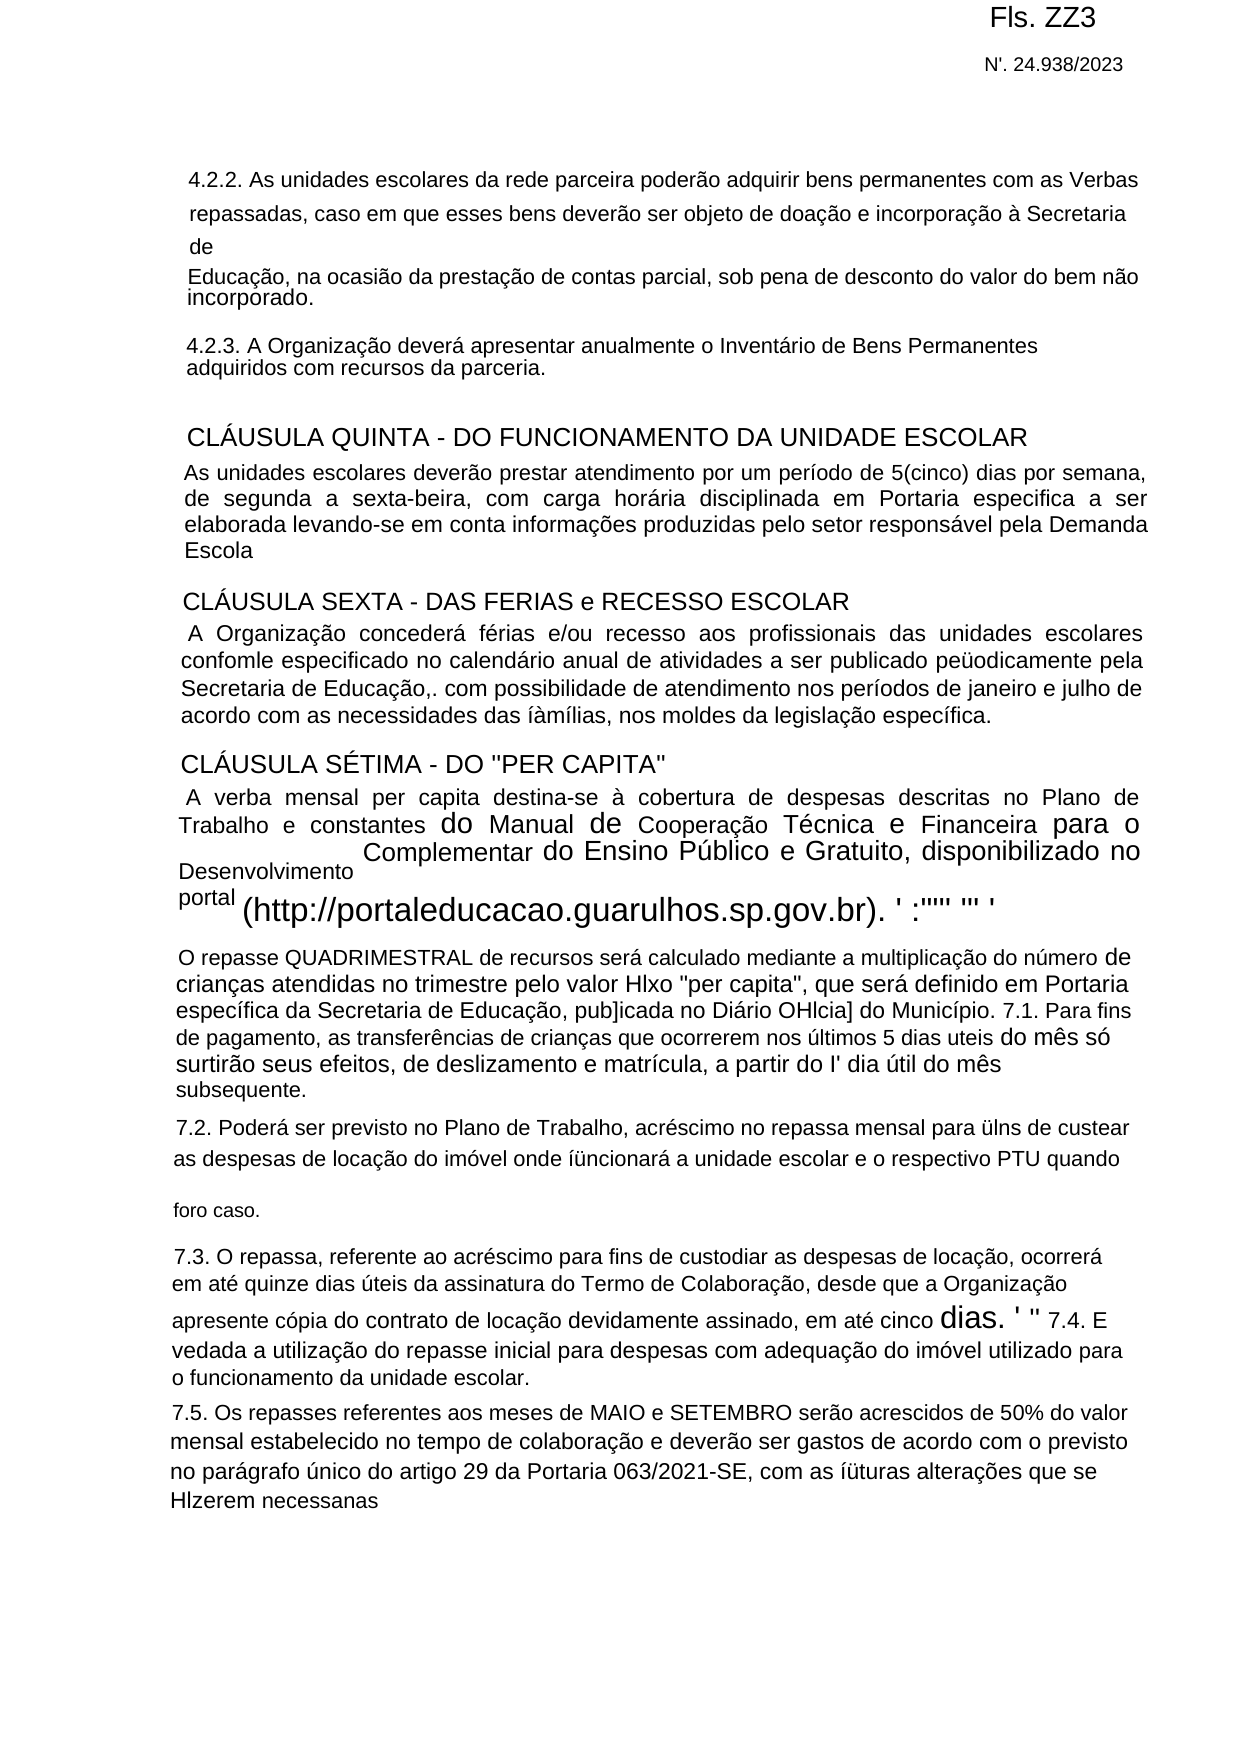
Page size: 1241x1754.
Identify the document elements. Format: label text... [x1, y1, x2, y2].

text CLÁUSULA SEXTA - DAS FERIAS e RECESSO ESCOLAR [182, 587, 1240, 616]
text 7.2. Poderá ser previsto no Plano de Trabalho, acréscimo no repassa mensal para ülns de custear as despesas de locação do imóvel onde íüncionará a unidade escolar e o respectivo PTU quando foro caso. [173, 1114, 1135, 1221]
text CLÁUSULA QUINTA - DO FUNCIONAMENTO DA UNIDADE ESCOLAR [187, 422, 1240, 452]
text N'. 24.938/2023 [0, 53, 1123, 75]
text Educação, na ocasião da prestação de contas parcial, sob pena de desconto do valor do bem não incorporado. [187, 268, 1148, 310]
text 7.3. O repassa, referente ao acréscimo para fins de custodiar as despesas de locação, ocorrerá em até quinze dias úteis da assinatura do Termo de Colaboração, desde que a Organização apresente cópia do contrato de locação devidamente assinado, em até cinco dias. ' '' 7.4. E vedada a utilização do repasse inicial para despesas com adequação do imóvel utilizado para o funcionamento da unidade escolar. [172, 1244, 1135, 1391]
text A Organização concederá férias e/ou recesso aos profissionais das unidades escolares confomle especificado no calendário anual de atividades a ser publicado peüodicamente pela Secretaria de Educação,. com possibilidade de atendimento nos períodos de janeiro e julho de acordo com as necessidades das íàmílias, nos moldes da legislação específica. [181, 619, 1144, 729]
text 4.2.2. As unidades escolares da rede parceira poderão adquirir bens permanentes com as Verbas repassadas, caso em que esses bens deverão ser objeto de doação e incorporação à Secretaria de [188, 167, 1148, 259]
text 4.2.3. A Organização deverá apresentar anualmente o Inventário de Bens Permanentes adquiridos com recursos da parceria. [186, 336, 1141, 380]
text 7.5. Os repasses referentes aos meses de MAIO e SETEMBRO serão acrescidos de 50% do valor mensal estabelecido no tempo de colaboração e deverão ser gastos de acordo com o previsto no parágrafo único do artigo 29 da Portaria 063/2021-SE, com as íüturas alterações que se Hlzerem necessanas [170, 1400, 1138, 1513]
text O repasse QUADRIMESTRAL de recursos será calculado mediante a multiplicação do número de crianças atendidas no trimestre pelo valor Hlxo "per capita", que será definido em Portaria específica da Secretaria de Educação, pub]icada no Diário OHlcia] do Município. 7.1. Para fins de pagamento, as transferências de crianças que ocorrerem nos últimos 5 dias uteis do mês só surtirão seus efeitos, de deslizamento e matrícula, a partir do I' dia útil do mês subsequente. [176, 944, 1141, 1102]
text A verba mensal per capita destina-se à cobertura de despesas descritas no Plano de Trabalho e constantes do Manual de Cooperação Técnica e Financeira para o Desenvolvimento Complementar do Ensino Público e Gratuito, disponibilizado no portal (http://portaleducacao.guarulhos.sp.gov.br). ' :'"'' ''' ' [178, 787, 1141, 930]
text Fls. ZZ3 [0, 0, 1096, 33]
text CLÁUSULA SÉTIMA - DO ''PER CAPITA'' [180, 749, 1240, 779]
text As unidades escolares deverão prestar atendimento por um período de 5(cinco) dias por semana, de segunda a sexta-beira, com carga horária disciplinada em Portaria especifica a ser elaborada levando-se em conta informações produzidas pelo setor responsável pela Demanda Escola [184, 461, 1148, 563]
